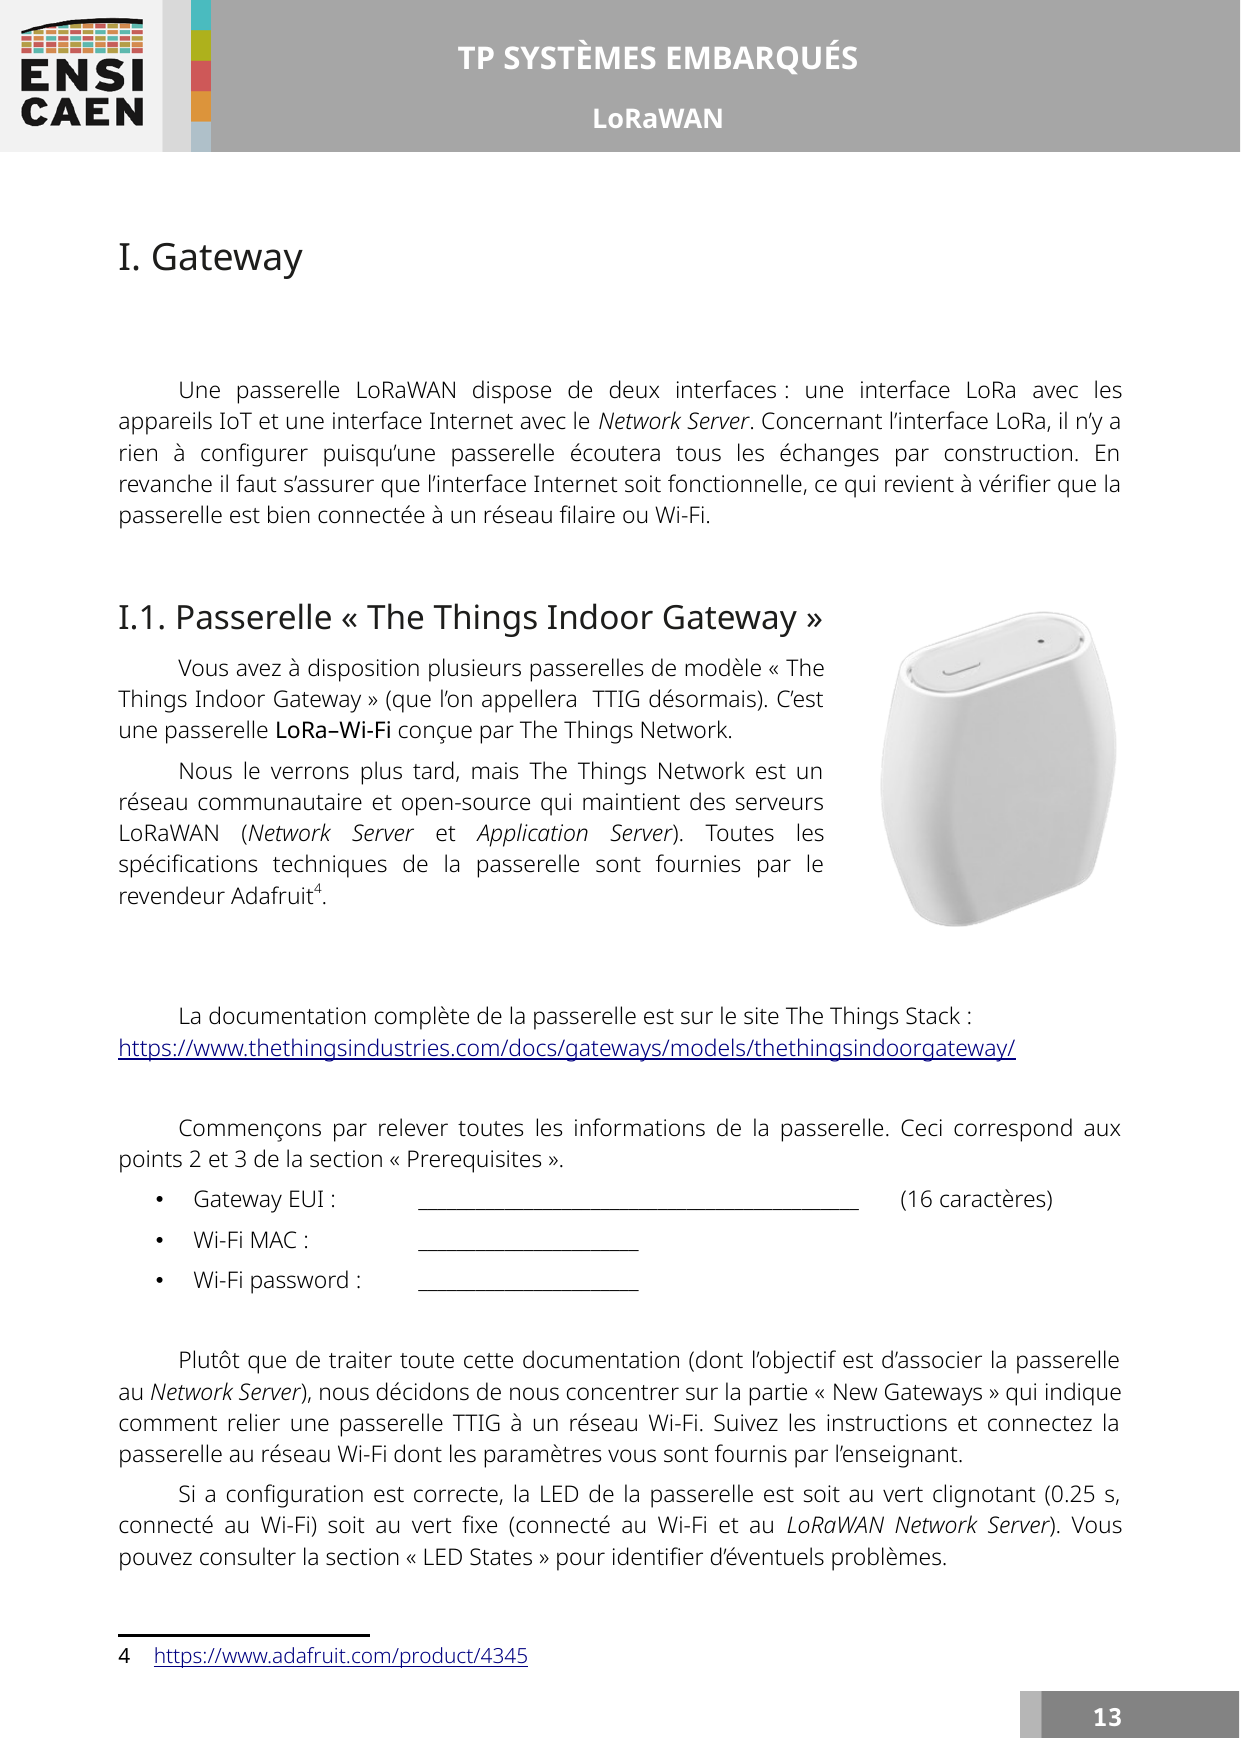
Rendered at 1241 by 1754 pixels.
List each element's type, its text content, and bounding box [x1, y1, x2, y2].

list Wi-Fi MAC : _______________________ [156, 1224, 1122, 1255]
subtitle Passerelle « The Things Indoor Gateway » [118, 594, 1122, 639]
text La documentation complète de la passerelle est sur le site The Things Stack : https://www.thethingsindustries.com/docs/gateways/models/thethingsindoorgateway/ [118, 1000, 1122, 1063]
list Gateway EUI : ______________________________________________ (16 caractères) [156, 1183, 1122, 1215]
text Vous avez à disposition plusieurs passerelles de modèle « The Things Indoor Gateway » (que l’on appellera TTIG désormais). C’est une passerelle LoRa–Wi-Fi conçue par The Things Network. [118, 652, 869, 746]
text Commençons par relever toutes les informations de la passerelle. Ceci correspond aux points 2 et 3 de la section « Prerequisites ». [118, 1112, 1122, 1174]
picture [1020, 1691, 1240, 1738]
picture [0, 0, 1241, 152]
list Wi-Fi password : _______________________ [156, 1264, 1122, 1295]
text Si a configuration est correcte, la LED de la passerelle est soit au vert clignotant (0.25 s, connecté au Wi-Fi) soit au vert fixe (connecté au Wi-Fi et au LoRaWAN Network Server). Vous pouvez consulter la section « LED States » pour identifier d’éventuels problèmes. [118, 1478, 1122, 1572]
text Nous le verrons plus tard, mais The Things Network est un réseau communautaire et open-source qui maintient des serveurs LoRaWAN (Network Server et Application Server). Toutes les spécifications techniques de la passerelle sont fournies par le revendeur Adafruit. [118, 755, 869, 911]
subtitle Gateway [118, 230, 1122, 281]
text Plutôt que de traiter toute cette documentation (dont l’objectif est d’associer la passerelle au Network Server), nous décidons de nous concentrer sur la partie « New Gateways » qui indique comment relier une passerelle TTIG à un réseau Wi-Fi. Suivez les instructions et connectez la passerelle au réseau Wi-Fi dont les paramètres vous sont fournis par l’enseignant. [118, 1344, 1122, 1469]
picture [869, 605, 1123, 930]
text Une passerelle LoRaWAN dispose de deux interfaces : une interface LoRa avec les appareils IoT et une interface Internet avec le Network Server. Concernant l’interface LoRa, il n’y a rien à configurer puisqu’une passerelle écoutera tous les échanges par construction. En revanche il faut s’assurer que l’interface Internet soit fonctionnelle, ce qui revient à vérifier que la passerelle est bien connectée à un réseau filaire ou Wi-Fi. [118, 374, 1122, 530]
text https://www.adafruit.com/product/4345 [118, 1642, 1122, 1670]
